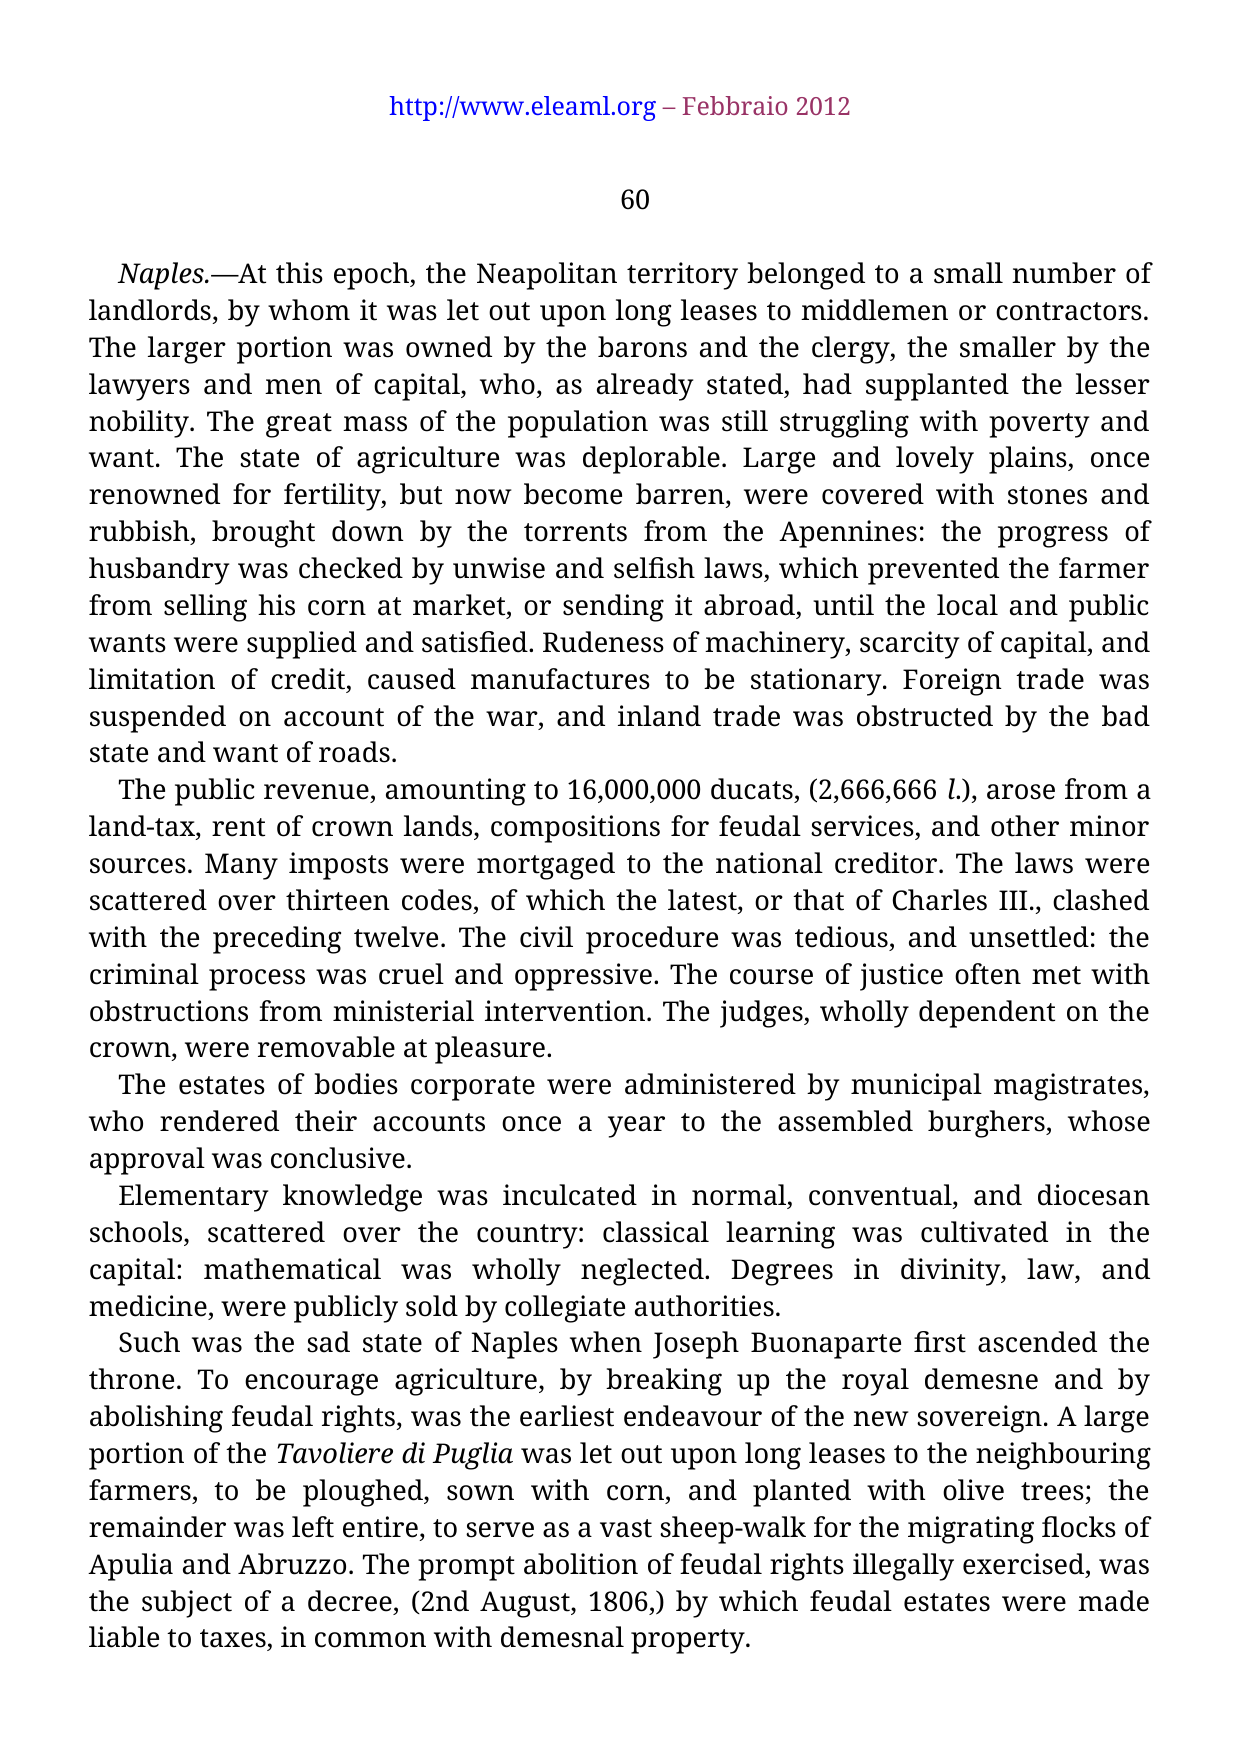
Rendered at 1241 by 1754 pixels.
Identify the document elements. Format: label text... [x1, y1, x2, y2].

text Elementary knowledge was inculcated in normal, conventual, and diocesan schools, scattered over the country: classical learning was cultivated in the capital: mathematical was wholly neglected. Degrees in divinity, law, and medicine, were publicly sold by collegiate authorities. [88, 1176, 1152, 1324]
text Naples.—At this epoch, the Neapolitan territory belonged to a small number of landlords, by whom it was let out upon long leases to middlemen or contractors. The larger portion was owned by the barons and the clergy, the smaller by the lawyers and men of capital, who, as already stated, had supplanted the lesser nobility. The great mass of the population was still struggling with poverty and want. The state of agriculture was deplorable. Large and lovely plains, once renowned for fertility, but now become barren, were covered with stones and rubbish, brought down by the torrents from the Apennines: the progress of husbandry was checked by unwise and selfish laws, which prevented the farmer from selling his corn at market, or sending it abroad, until the local and public wants were supplied and satisfied. Rudeness of machinery, scarcity of capital, and limitation of credit, caused manufactures to be stationary. Foreign trade was suspended on account of the war, and inland trade was obstructed by the bad state and want of roads. [88, 254, 1152, 771]
text The estates of bodies corporate were administered by municipal magistrates, who rendered their accounts once a year to the assembled burghers, whose approval was conclusive. [88, 1066, 1152, 1176]
text 60 [88, 181, 1152, 218]
text Such was the sad state of Naples when Joseph Buonaparte first ascended the throne. To encourage agriculture, by breaking up the royal demesne and by abolishing feudal rights, was the earliest endeavour of the new sovereign. A large portion of the Tavoliere di Puglia was let out upon long leases to the neighbouring farmers, to be ploughed, sown with corn, and planted with olive trees; the remainder was left entire, to serve as a vast sheep-walk for the migrating flocks of Apulia and Abruzzo. The prompt abolition of feudal rights illegally exercised, was the subject of a decree, (2nd August, 1806,) by which feudal estates were made liable to taxes, in common with demesnal property. [88, 1324, 1152, 1656]
text The public revenue, amounting to 16,000,000 ducats, (2,666,666 l.), arose from a land-tax, rent of crown lands, compositions for feudal services, and other minor sources. Many imposts were mortgaged to the national creditor. The laws were scattered over thirteen codes, of which the latest, or that of Charles III., clashed with the preceding twelve. The civil procedure was tedious, and unsettled: the criminal process was cruel and oppressive. The course of justice often met with obstructions from ministerial intervention. The judges, wholly dependent on the crown, were removable at pleasure. [88, 771, 1152, 1066]
